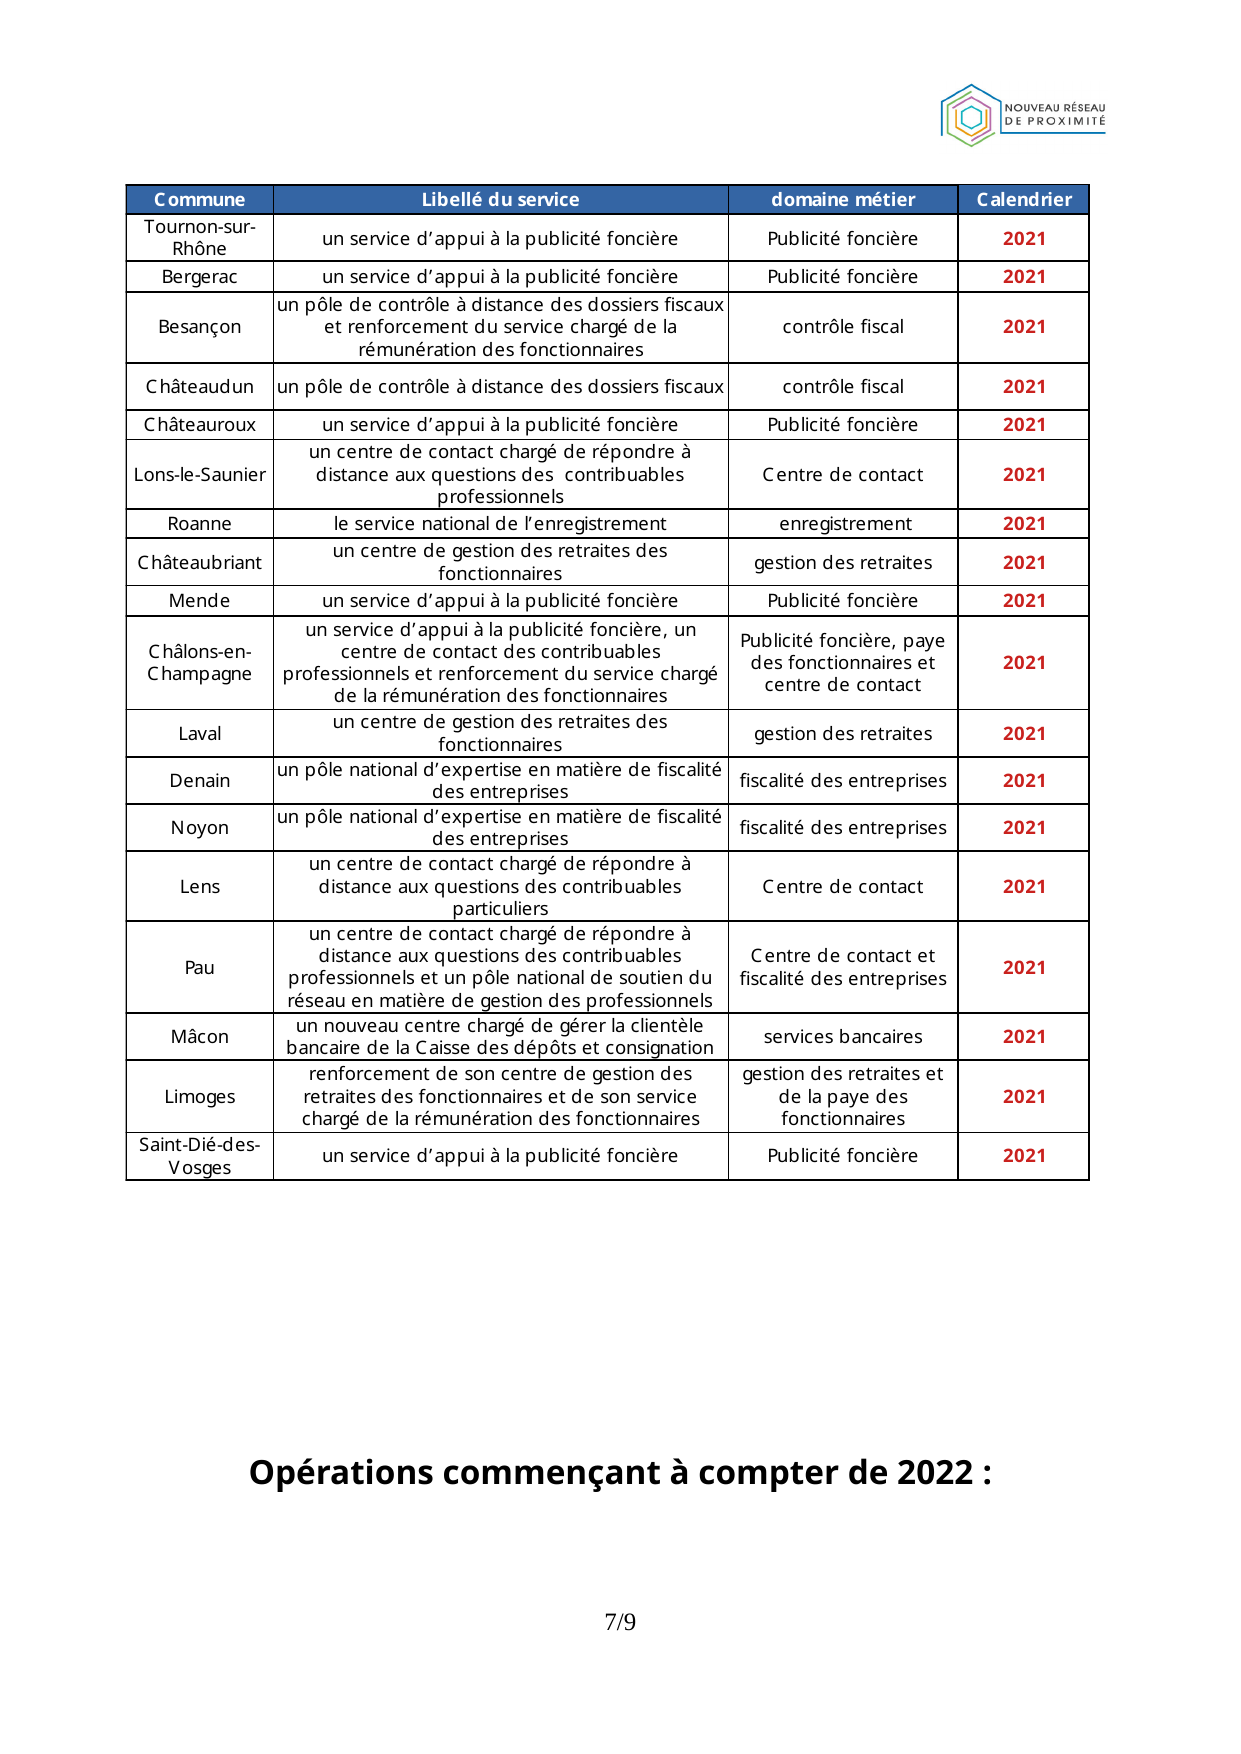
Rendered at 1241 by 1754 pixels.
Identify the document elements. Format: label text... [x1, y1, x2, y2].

text Opérations commençant à compter de 2022 : [118, 1449, 1122, 1494]
picture [938, 81, 1109, 154]
